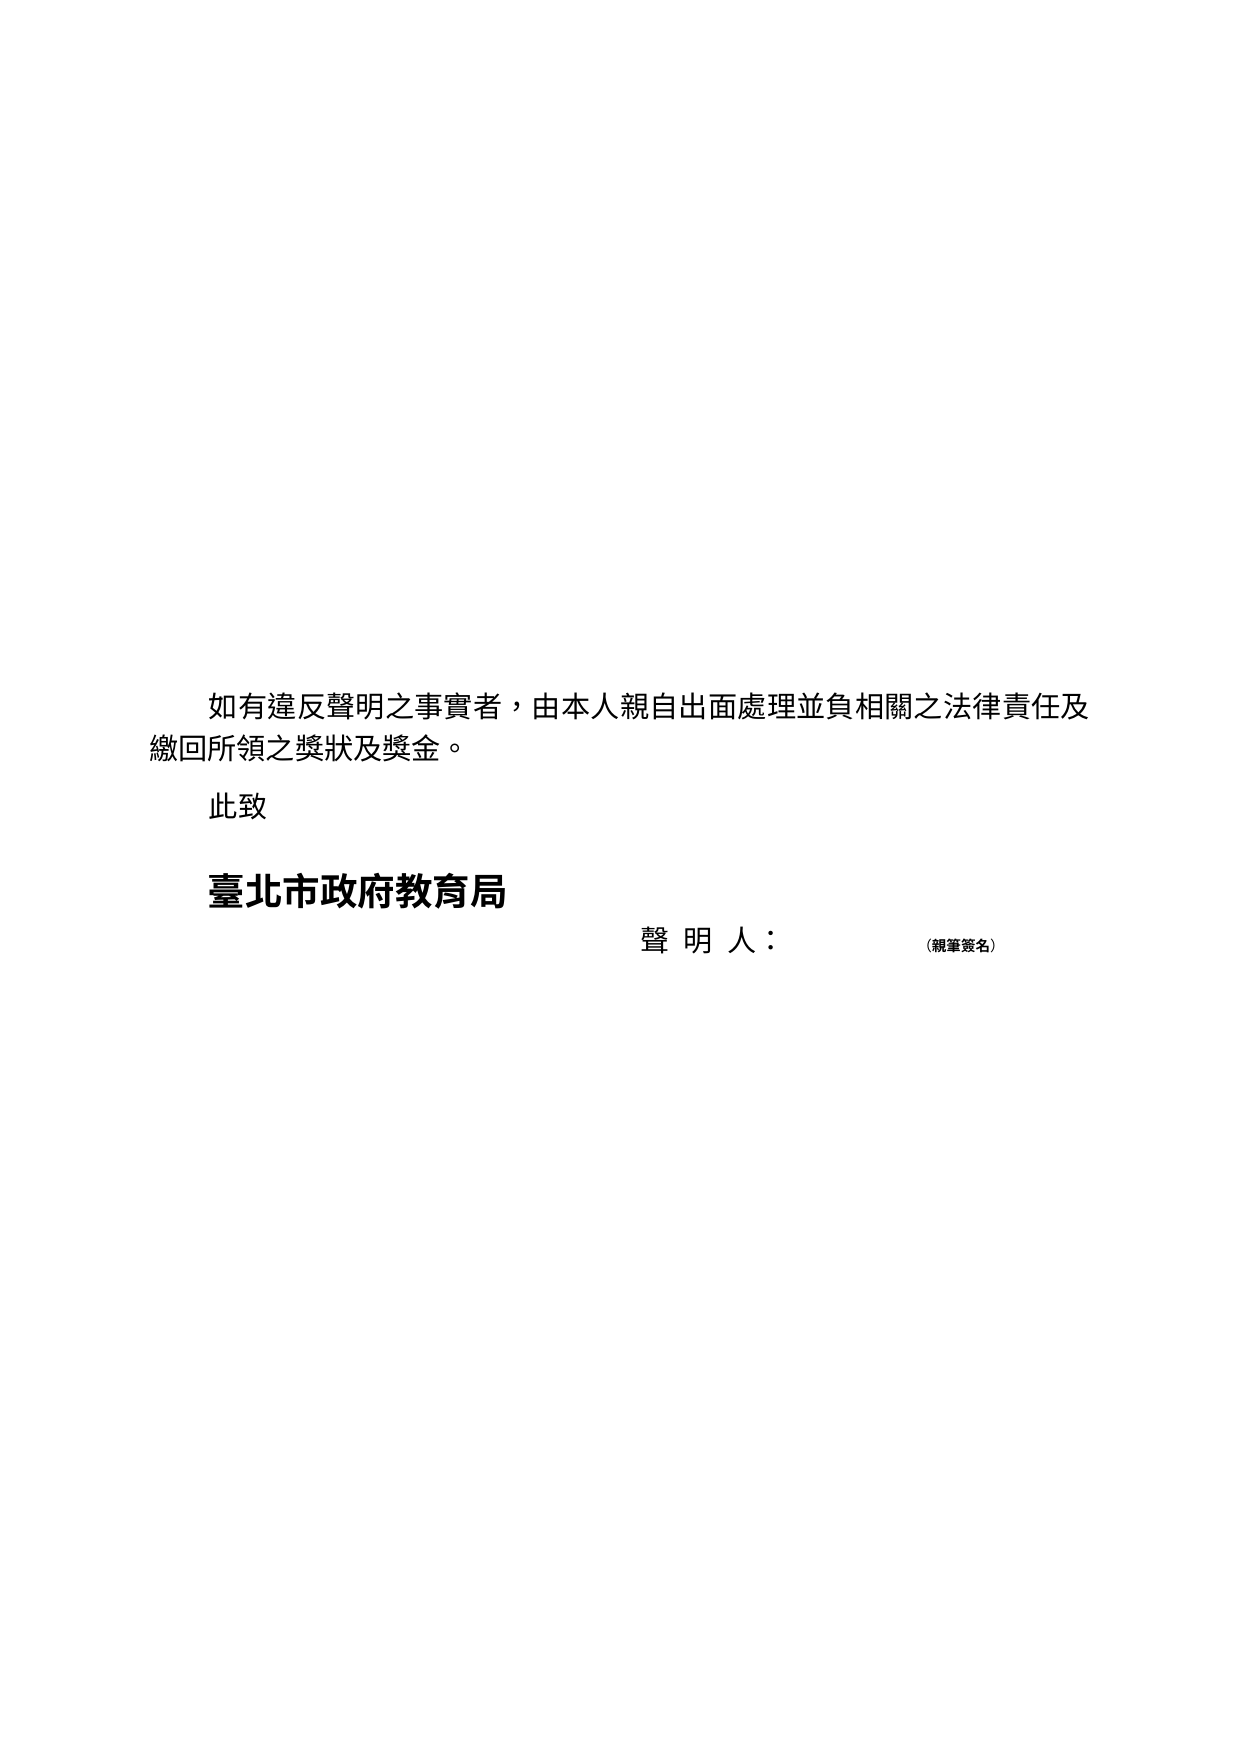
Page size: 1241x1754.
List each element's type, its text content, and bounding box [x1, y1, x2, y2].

text 如有違反聲明之事實者，由本人親自出面處理並負相關之法律責任及繳回所領之獎狀及獎金。 [149, 684, 1092, 768]
text 臺北市政府教育局 [149, 855, 1092, 918]
text 聲 明 人： （親筆簽名） [640, 918, 1092, 960]
text 此致 [149, 768, 1092, 830]
